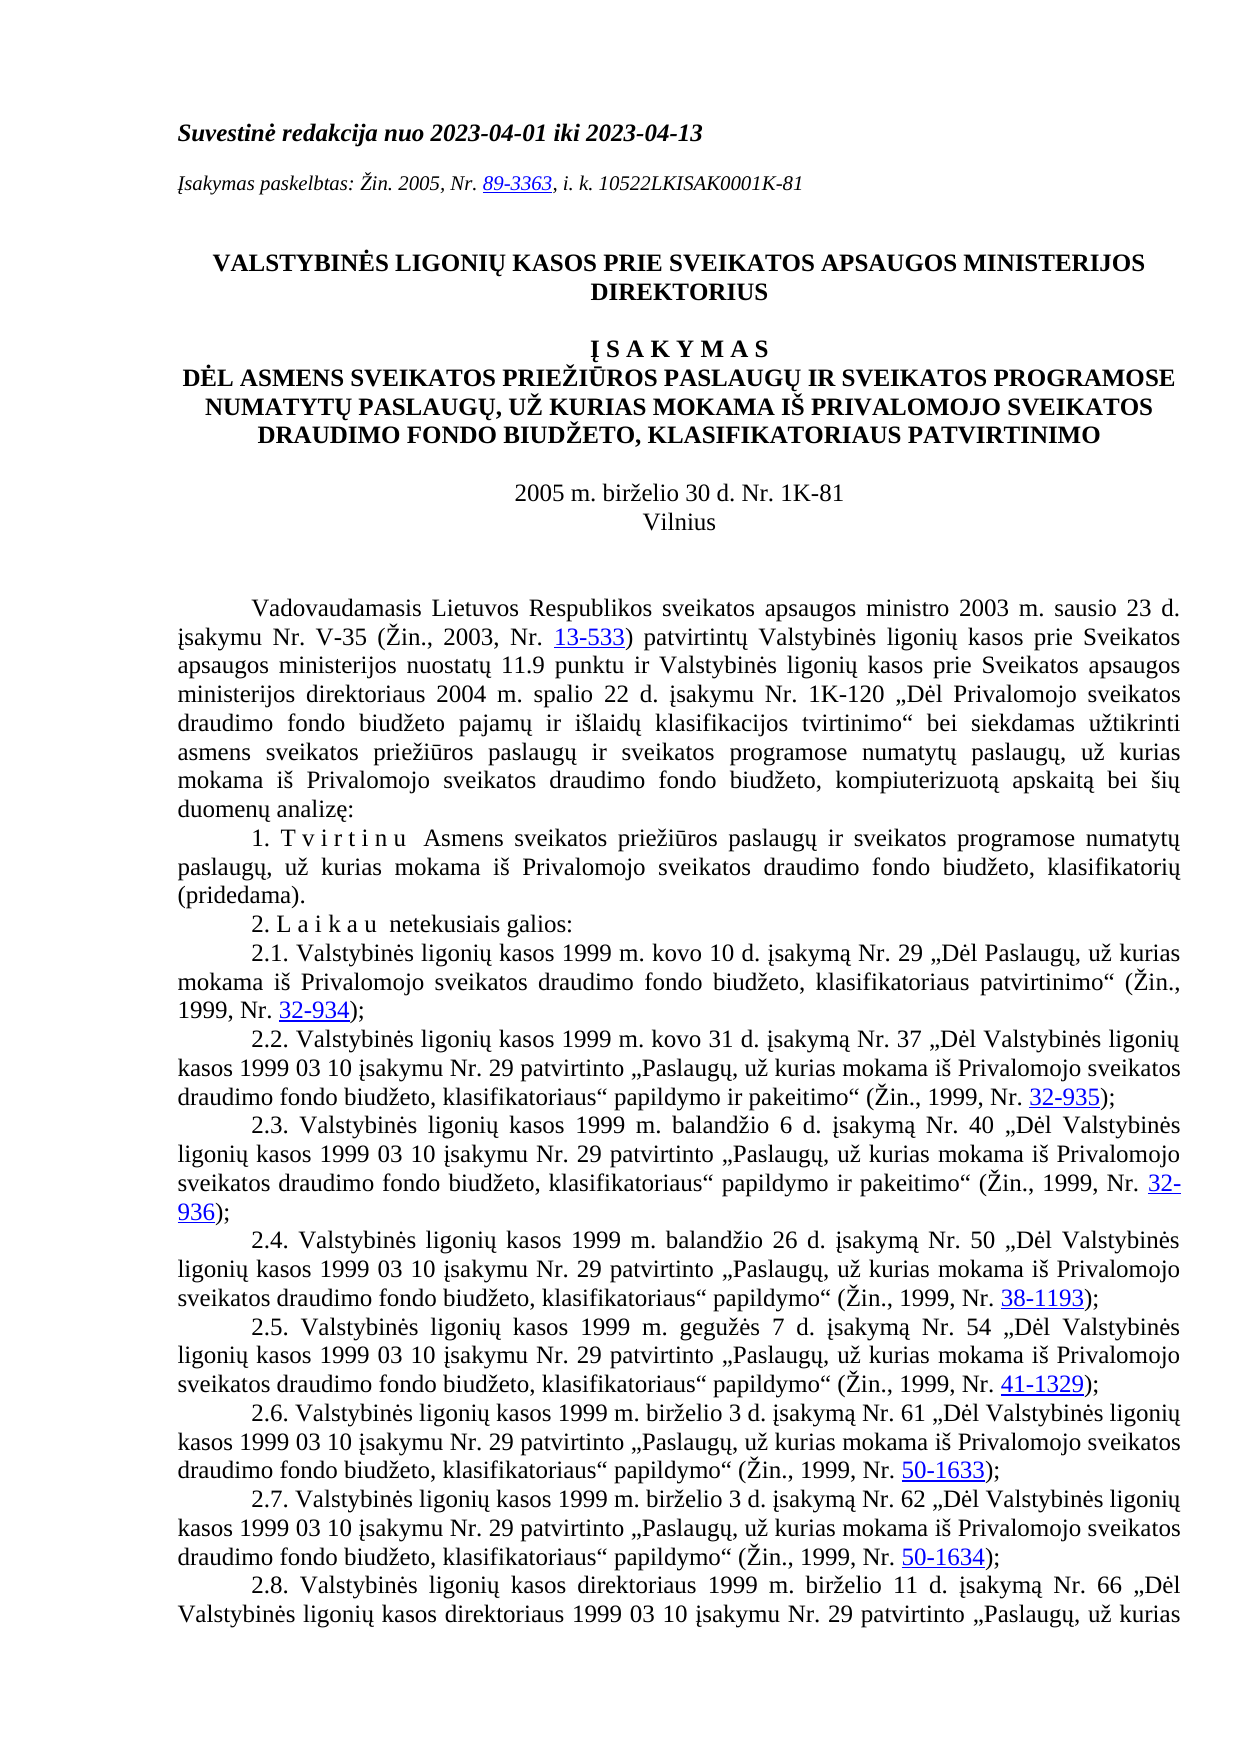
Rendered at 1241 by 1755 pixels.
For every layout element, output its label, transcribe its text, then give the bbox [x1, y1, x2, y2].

text 2005 m. birželio 30 d. Nr. 1K-81 [177, 478, 1181, 507]
text 2.7. Valstybinės ligonių kasos 1999 m. birželio 3 d. įsakymą Nr. 62 „Dėl Valstybinės ligonių kasos 1999 03 10 įsakymu Nr. 29 patvirtinto „Paslaugų, už kurias mokama iš Privalomojo sveikatos draudimo fondo biudžeto, klasifikatoriaus“ papildymo“ (Žin., 1999, Nr. 50-1634); [177, 1484, 1181, 1570]
text Suvestinė redakcija nuo 2023-04-01 iki 2023-04-13 [177, 118, 1181, 147]
text 2.6. Valstybinės ligonių kasos 1999 m. birželio 3 d. įsakymą Nr. 61 „Dėl Valstybinės ligonių kasos 1999 03 10 įsakymu Nr. 29 patvirtinto „Paslaugų, už kurias mokama iš Privalomojo sveikatos draudimo fondo biudžeto, klasifikatoriaus“ papildymo“ (Žin., 1999, Nr. 50-1633); [177, 1398, 1181, 1484]
text Į S A K Y M A S [177, 334, 1181, 363]
text 2.2. Valstybinės ligonių kasos 1999 m. kovo 31 d. įsakymą Nr. 37 „Dėl Valstybinės ligonių kasos 1999 03 10 įsakymu Nr. 29 patvirtinto „Paslaugų, už kurias mokama iš Privalomojo sveikatos draudimo fondo biudžeto, klasifikatoriaus“ papildymo ir pakeitimo“ (Žin., 1999, Nr. 32-935); [177, 1024, 1181, 1110]
text 1. Tvirtinu Asmens sveikatos priežiūros paslaugų ir sveikatos programose numatytų paslaugų, už kurias mokama iš Privalomojo sveikatos draudimo fondo biudžeto, klasifikatorių (pridedama). [177, 823, 1181, 909]
text 2.5. Valstybinės ligonių kasos 1999 m. gegužės 7 d. įsakymą Nr. 54 „Dėl Valstybinės ligonių kasos 1999 03 10 įsakymu Nr. 29 patvirtinto „Paslaugų, už kurias mokama iš Privalomojo sveikatos draudimo fondo biudžeto, klasifikatoriaus“ papildymo“ (Žin., 1999, Nr. 41-1329); [177, 1312, 1181, 1398]
text Vadovaudamasis Lietuvos Respublikos sveikatos apsaugos ministro 2003 m. sausio 23 d. įsakymu Nr. V-35 (Žin., 2003, Nr. 13-533) patvirtintų Valstybinės ligonių kasos prie Sveikatos apsaugos ministerijos nuostatų 11.9 punktu ir Valstybinės ligonių kasos prie Sveikatos apsaugos ministerijos direktoriaus 2004 m. spalio 22 d. įsakymu Nr. 1K-120 „Dėl Privalomojo sveikatos draudimo fondo biudžeto pajamų ir išlaidų klasifikacijos tvirtinimo“ bei siekdamas užtikrinti asmens sveikatos priežiūros paslaugų ir sveikatos programose numatytų paslaugų, už kurias mokama iš Privalomojo sveikatos draudimo fondo biudžeto, kompiuterizuotą apskaitą bei šių duomenų analizę: [177, 593, 1181, 823]
text 2. Laikau netekusiais galios: [177, 909, 1181, 938]
text 2.4. Valstybinės ligonių kasos 1999 m. balandžio 26 d. įsakymą Nr. 50 „Dėl Valstybinės ligonių kasos 1999 03 10 įsakymu Nr. 29 patvirtinto „Paslaugų, už kurias mokama iš Privalomojo sveikatos draudimo fondo biudžeto, klasifikatoriaus“ papildymo“ (Žin., 1999, Nr. 38-1193); [177, 1225, 1181, 1312]
text VALSTYBINĖS LIGONIŲ KASOS PRIE SVEIKATOS APSAUGOS MINISTERIJOS DIREKTORIUS [177, 248, 1181, 305]
text DĖL ASMENS SVEIKATOS PRIEŽIŪROS PASLAUGŲ IR SVEIKATOS PROGRAMOSE NUMATYTŲ PASLAUGŲ, UŽ KURIAS MOKAMA IŠ PRIVALOMOJO SVEIKATOS DRAUDIMO FONDO BIUDŽETO, KLASIFIKATORIAUS PATVIRTINIMO [177, 363, 1181, 449]
text 2.3. Valstybinės ligonių kasos 1999 m. balandžio 6 d. įsakymą Nr. 40 „Dėl Valstybinės ligonių kasos 1999 03 10 įsakymu Nr. 29 patvirtinto „Paslaugų, už kurias mokama iš Privalomojo sveikatos draudimo fondo biudžeto, klasifikatoriaus“ papildymo ir pakeitimo“ (Žin., 1999, Nr. 32-936); [177, 1110, 1181, 1225]
text Vilnius [177, 507, 1181, 535]
text 2.8. Valstybinės ligonių kasos direktoriaus 1999 m. birželio 11 d. įsakymą Nr. 66 „Dėl Valstybinės ligonių kasos direktoriaus 1999 03 10 įsakymu Nr. 29 patvirtinto „Paslaugų, už kurias [177, 1570, 1181, 1628]
text 2.1. Valstybinės ligonių kasos 1999 m. kovo 10 d. įsakymą Nr. 29 „Dėl Paslaugų, už kurias mokama iš Privalomojo sveikatos draudimo fondo biudžeto, klasifikatoriaus patvirtinimo“ (Žin., 1999, Nr. 32-934); [177, 938, 1181, 1024]
text Įsakymas paskelbtas: Žin. 2005, Nr. 89-3363, i. k. 10522LKISAK0001K-81 [177, 171, 1181, 195]
